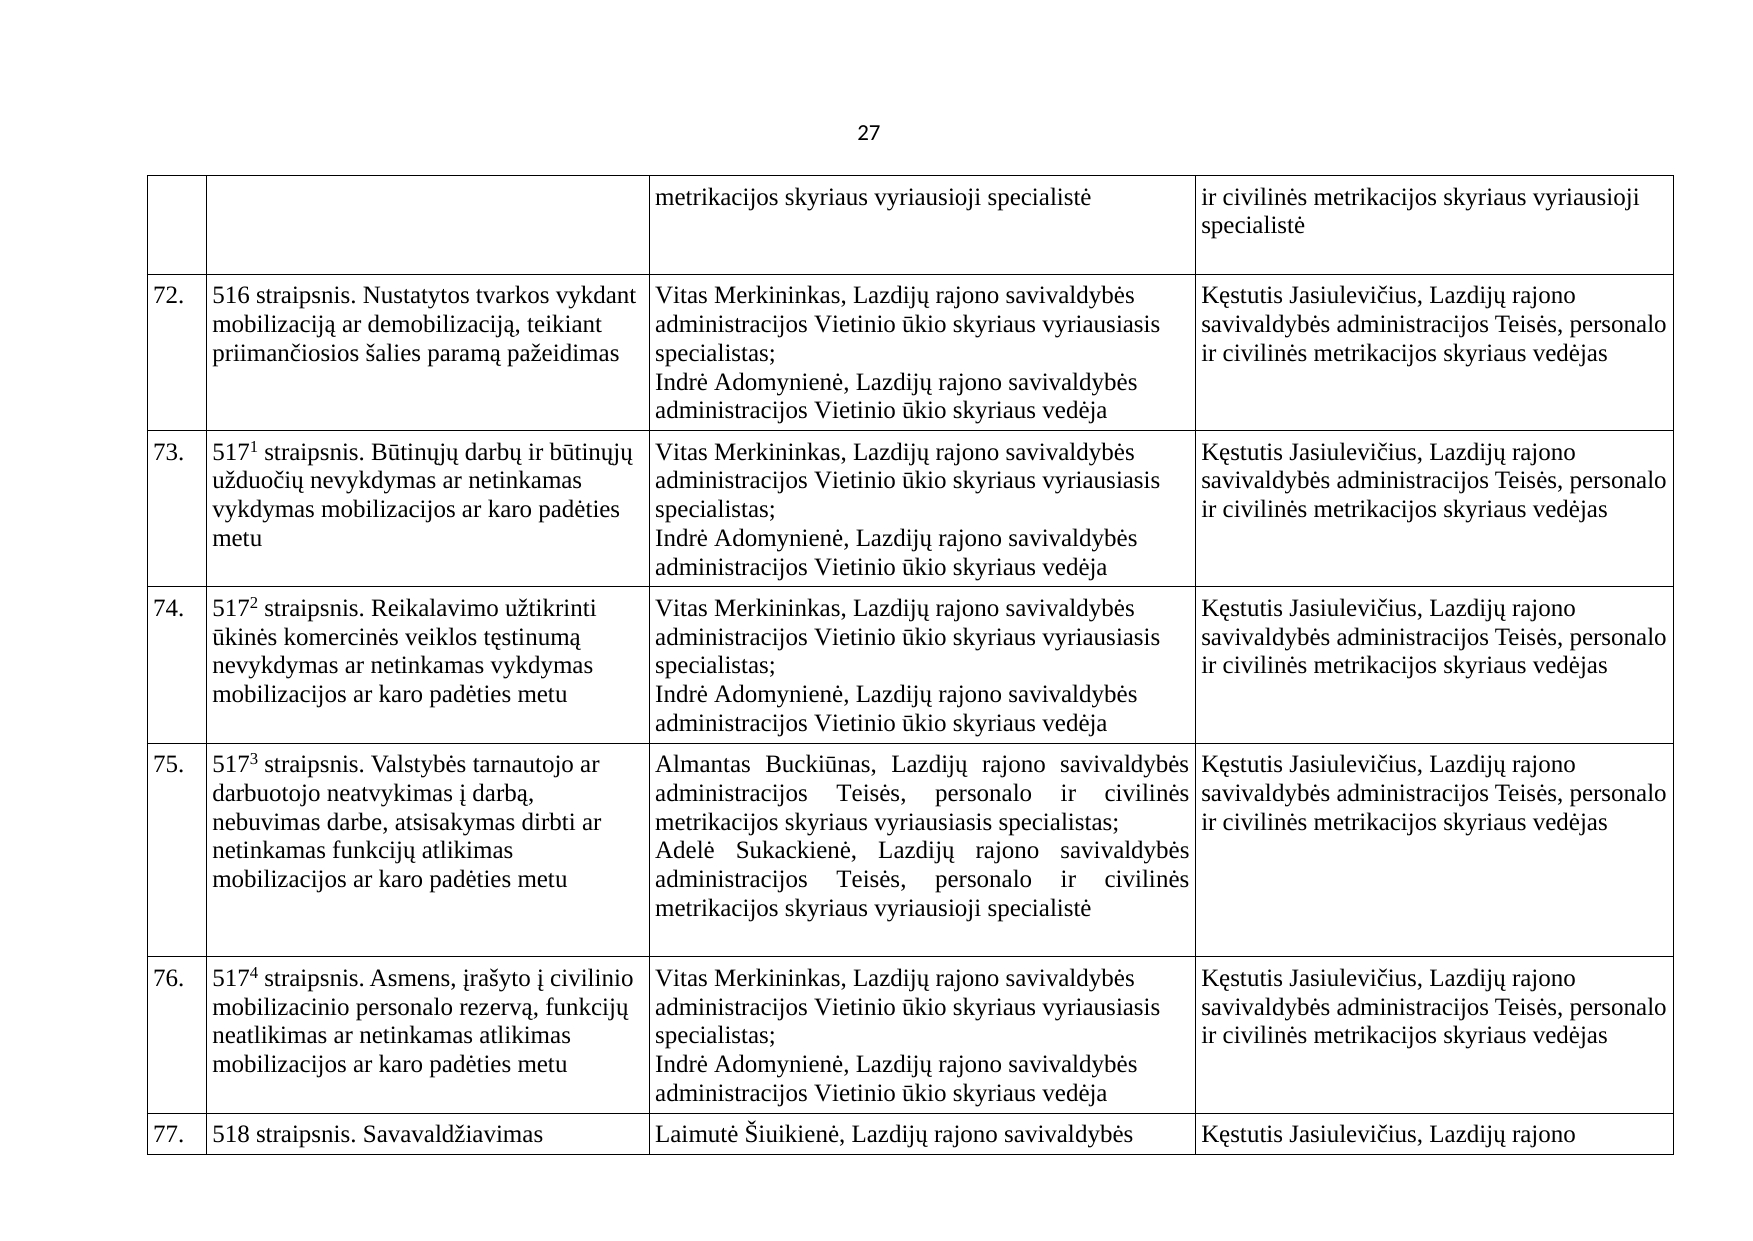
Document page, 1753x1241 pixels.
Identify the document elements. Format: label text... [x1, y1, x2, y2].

table_cell Vitas Merkininkas, Lazdijų rajono savivaldybės administracijos Vietinio ūkio skyriaus vyriausiasis specialistas; Indrė Adomynienė, Lazdijų rajono savivaldybės administracijos Vietinio ūkio skyriaus vedėja [650, 275, 1195, 430]
table_cell 77. [148, 1114, 206, 1154]
table_cell 5174 straipsnis. Asmens, įrašyto į civilinio mobilizacinio personalo rezervą, funkcijų neatlikimas ar netinkamas atlikimas mobilizacijos ar karo padėties metu [207, 957, 649, 1112]
table_cell Kęstutis Jasiulevičius, Lazdijų rajono [1196, 1114, 1673, 1154]
table_cell Vitas Merkininkas, Lazdijų rajono savivaldybės administracijos Vietinio ūkio skyriaus vyriausiasis specialistas; Indrė Adomynienė, Lazdijų rajono savivaldybės administracijos Vietinio ūkio skyriaus vedėja [650, 957, 1195, 1112]
table_cell 74. [148, 587, 206, 742]
table_cell [148, 176, 206, 274]
table_cell 5173 straipsnis. Valstybės tarnautojo ar darbuotojo neatvykimas į darbą, nebuvimas darbe, atsisakymas dirbti ar netinkamas funkcijų atlikimas mobilizacijos ar karo padėties metu [207, 744, 649, 956]
table_cell metrikacijos skyriaus vyriausioji specialistė [650, 176, 1195, 274]
table_cell Kęstutis Jasiulevičius, Lazdijų rajono savivaldybės administracijos Teisės, personalo ir civilinės metrikacijos skyriaus vedėjas [1196, 275, 1673, 430]
table_cell Kęstutis Jasiulevičius, Lazdijų rajono savivaldybės administracijos Teisės, personalo ir civilinės metrikacijos skyriaus vedėjas [1196, 587, 1673, 742]
table_cell 516 straipsnis. Nustatytos tvarkos vykdant mobilizaciją ar demobilizaciją, teikiant priimančiosios šalies paramą pažeidimas [207, 275, 649, 430]
table_cell Kęstutis Jasiulevičius, Lazdijų rajono savivaldybės administracijos Teisės, personalo ir civilinės metrikacijos skyriaus vedėjas [1196, 744, 1673, 956]
table_cell 5171 straipsnis. Būtinųjų darbų ir būtinųjų užduočių nevykdymas ar netinkamas vykdymas mobilizacijos ar karo padėties metu [207, 431, 649, 586]
table_cell Kęstutis Jasiulevičius, Lazdijų rajono savivaldybės administracijos Teisės, personalo ir civilinės metrikacijos skyriaus vedėjas [1196, 431, 1673, 586]
table_cell [207, 176, 649, 274]
table_cell 75. [148, 744, 206, 956]
table_cell 76. [148, 957, 206, 1112]
table_cell 518 straipsnis. Savavaldžiavimas [207, 1114, 649, 1154]
table_cell Vitas Merkininkas, Lazdijų rajono savivaldybės administracijos Vietinio ūkio skyriaus vyriausiasis specialistas; Indrė Adomynienė, Lazdijų rajono savivaldybės administracijos Vietinio ūkio skyriaus vedėja [650, 587, 1195, 742]
table_cell Vitas Merkininkas, Lazdijų rajono savivaldybės administracijos Vietinio ūkio skyriaus vyriausiasis specialistas; Indrė Adomynienė, Lazdijų rajono savivaldybės administracijos Vietinio ūkio skyriaus vedėja [650, 431, 1195, 586]
table_cell Almantas Buckiūnas, Lazdijų rajono savivaldybės administracijos Teisės, personalo ir civilinės metrikacijos skyriaus vyriausiasis specialistas; Adelė Sukackienė, Lazdijų rajono savivaldybės administracijos Teisės, personalo ir civilinės metrikacijos skyriaus vyriausioji specialistė [650, 744, 1195, 956]
table_cell 72. [148, 275, 206, 430]
table_cell Laimutė Šiuikienė, Lazdijų rajono savivaldybės [650, 1114, 1195, 1154]
table_cell ir civilinės metrikacijos skyriaus vyriausioji specialistė [1196, 176, 1673, 274]
table_cell 5172 straipsnis. Reikalavimo užtikrinti ūkinės komercinės veiklos tęstinumą nevykdymas ar netinkamas vykdymas mobilizacijos ar karo padėties metu [207, 587, 649, 742]
table_cell 73. [148, 431, 206, 586]
table_cell Kęstutis Jasiulevičius, Lazdijų rajono savivaldybės administracijos Teisės, personalo ir civilinės metrikacijos skyriaus vedėjas [1196, 957, 1673, 1112]
